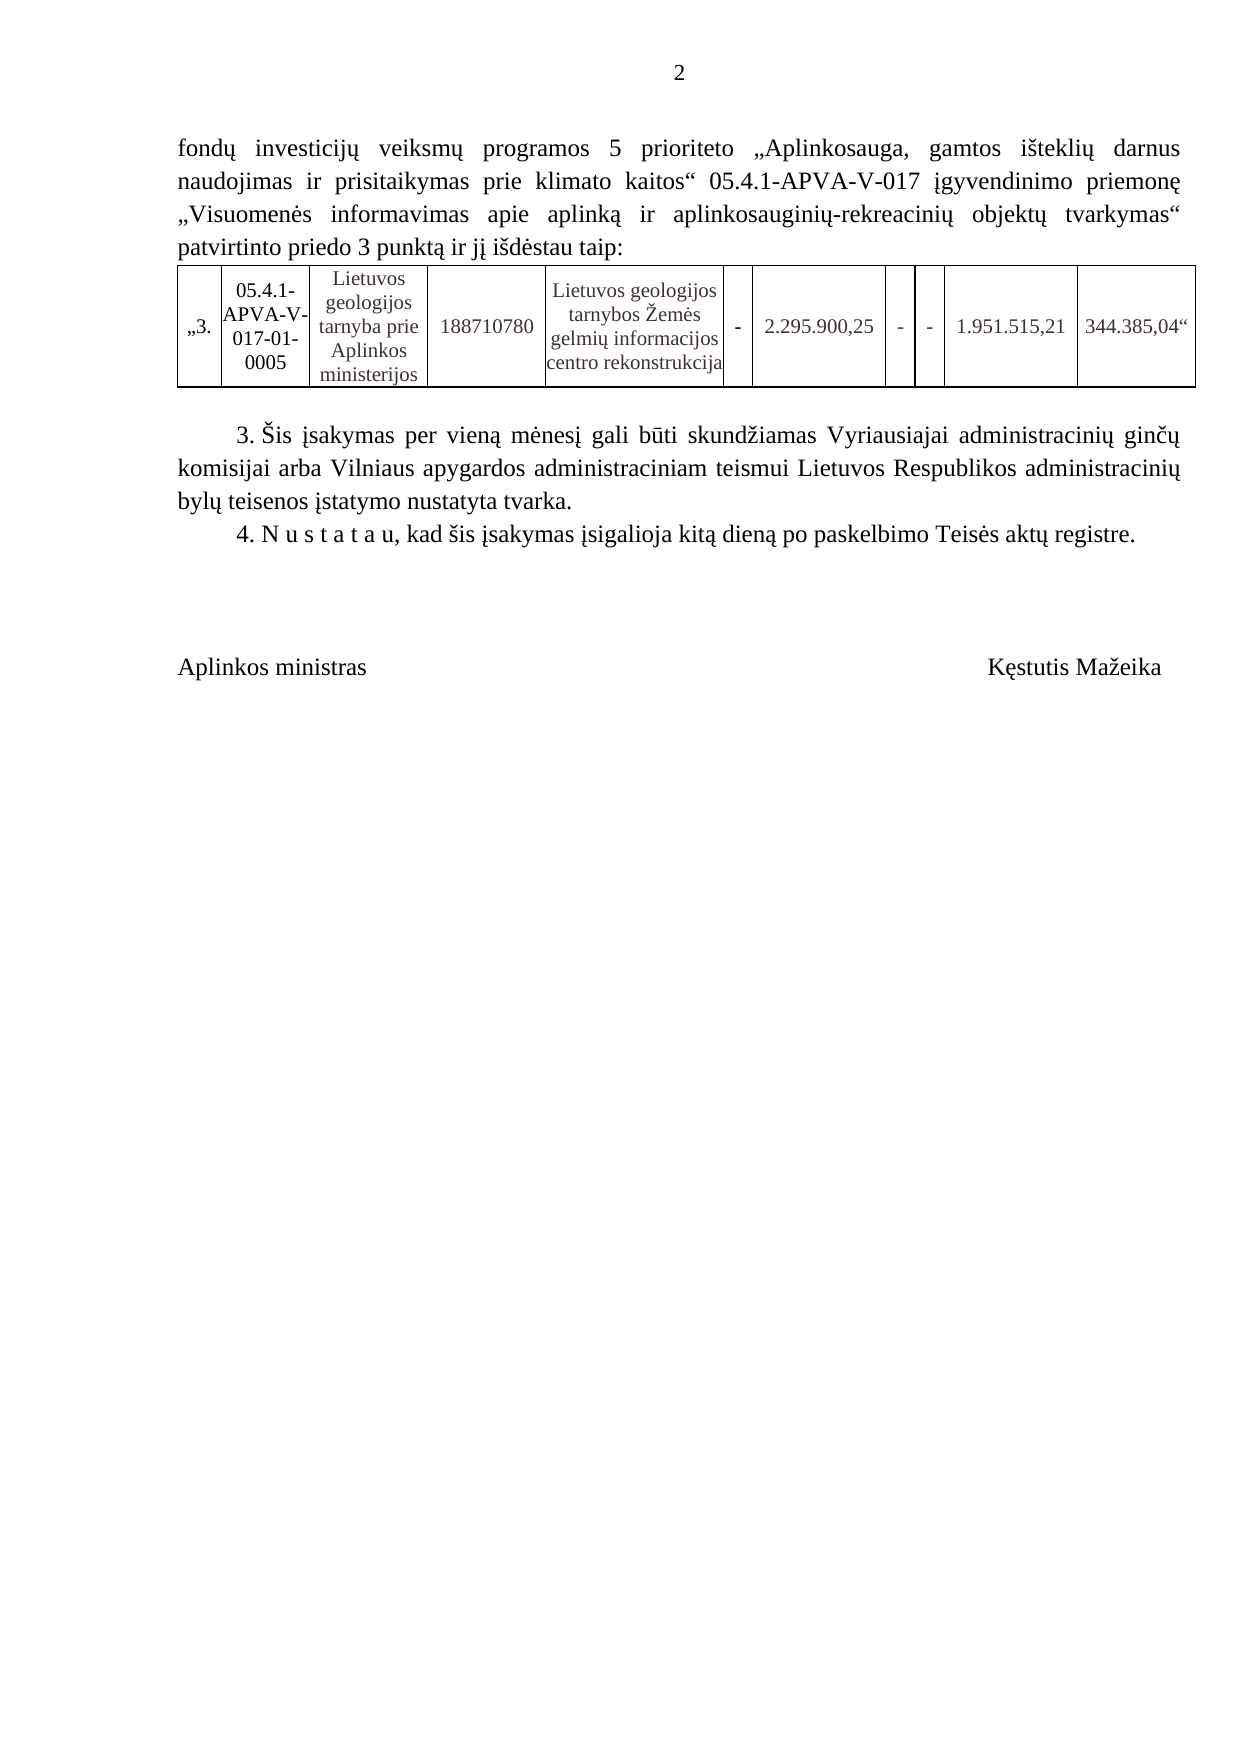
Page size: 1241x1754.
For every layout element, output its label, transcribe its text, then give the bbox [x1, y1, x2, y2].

table_header Lietuvos geologijos tarnybos Žemės gelmių informacijos centro rekonstrukcija [546, 266, 723, 386]
table_header - [724, 266, 752, 386]
text 4. Nustatau, kad šis įsakymas įsigalioja kitą dieną po paskelbimo Teisės aktų registre. [177, 519, 1181, 548]
table_header 2.295.900,25 [753, 266, 885, 386]
table_header 188710780 [428, 266, 545, 386]
table_header 05.4.1-APVA-V-017-01-0005 [222, 266, 309, 386]
table_header 1.951.515,21 [945, 266, 1077, 386]
text Aplinkos ministras Kęstutis Mažeika [177, 652, 1181, 680]
table_header - [886, 266, 914, 386]
text fondų investicijų veiksmų programos 5 prioriteto „Aplinkosauga, gamtos išteklių darnus naudojimas ir prisitaikymas prie klimato kaitos“ 05.4.1-APVA-V-017 įgyvendinimo priemonę „Visuomenės informavimas apie aplinką ir aplinkosauginių-rekreacinių objektų tvarkymas“ patvirtinto priedo 3 punktą ir jį išdėstau taip: [177, 133, 1181, 261]
table_header „3. [178, 266, 221, 386]
table_header - [916, 266, 944, 386]
table_header 344.385,04“ [1078, 266, 1195, 386]
table_header Lietuvos geologijos tarnyba prie Aplinkos ministerijos [310, 266, 427, 386]
text 3. Šis įsakymas per vieną mėnesį gali būti skundžiamas Vyriausiajai administracinių ginčų komisijai arba Vilniaus apygardos administraciniam teismui Lietuvos Respublikos administracinių bylų teisenos įstatymo nustatyta tvarka. [177, 420, 1181, 515]
